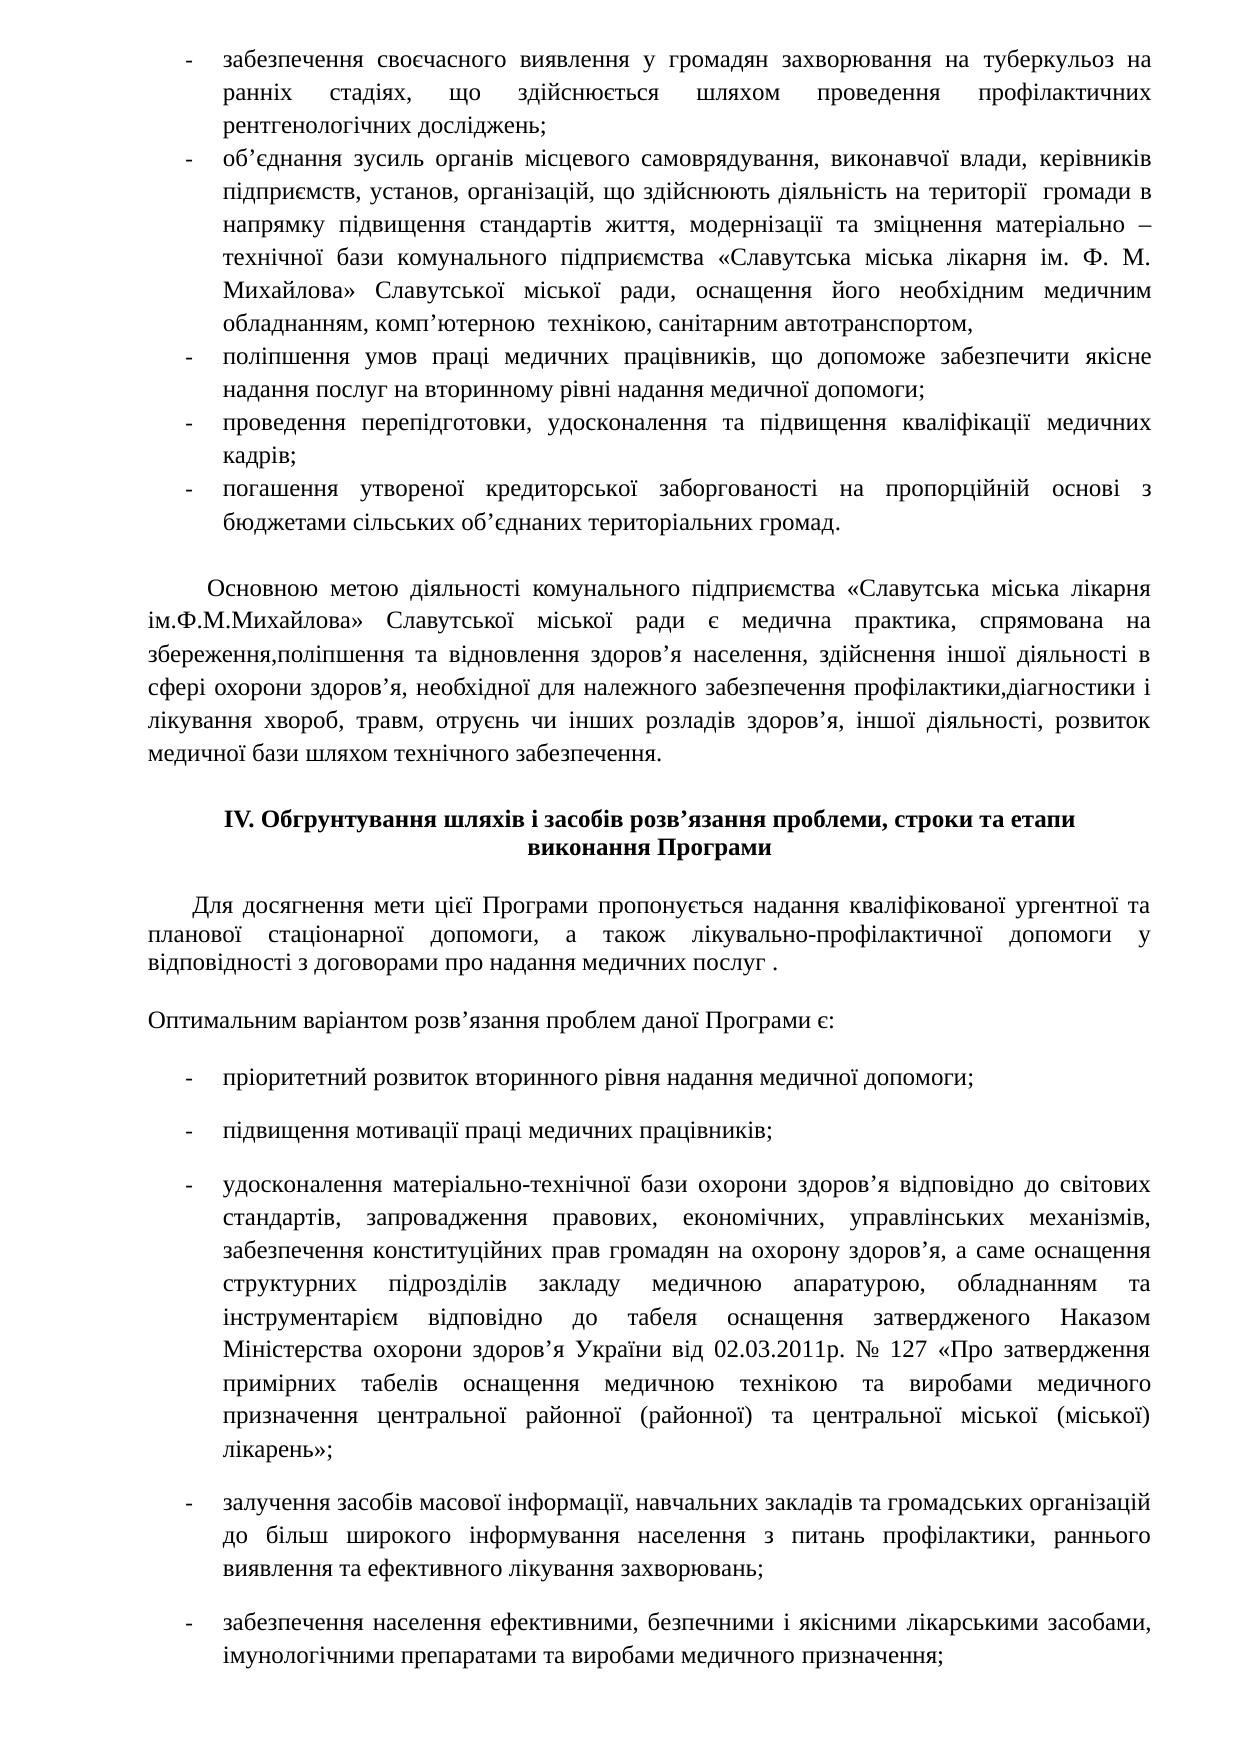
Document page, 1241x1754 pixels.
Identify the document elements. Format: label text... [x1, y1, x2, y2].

list поліпшення умов праці медичних працівників, що допоможе забезпечити якісне надання послуг на вторинному рівні надання медичної допомоги; [185, 341, 1152, 403]
text виконання Програми [148, 832, 1152, 861]
list погашення утвореної кредиторської заборгованості на пропорційній основі з бюджетами сільських об’єднаних територіальних громад. [185, 473, 1152, 535]
text Основною метою діяльності комунального підприємства «Славутська міська лікарня ім.Ф.М.Михайлова» Славутської міської ради є медична практика, спрямована на збереження,поліпшення та відновлення здоров’я населення, здійснення іншої діяльності в сфері охорони здоров’я, необхідної для належного забезпечення профілактики,діагностики і лікування хвороб, травм, отруєнь чи інших розладів здоров’я, іншої діяльності, розвиток медичної бази шляхом технічного забезпечення. [148, 573, 1152, 766]
list об’єднання зусиль органів місцевого самоврядування, виконавчої влади, керівників підприємств, установ, організацій, що здійснюють діяльність на території громади в напрямку підвищення стандартів життя, модернізації та зміцнення матеріально – технічної бази комунального підприємства «Славутська міська лікарня ім. Ф. М. Михайлова» Славутської міської ради, оснащення його необхідним медичним обладнанням, комп’ютерною технікою, санітарним автотранспортом, [185, 143, 1152, 337]
text Оптимальним варіантом розв’язання проблем даної Програми є: [148, 1005, 1152, 1034]
list залучення засобів масової інформації, навчальних закладів та громадських організацій до більш широкого інформування населення з питань профілактики, раннього виявлення та ефективного лікування захворювань; [185, 1487, 1152, 1582]
list підвищення мотивації праці медичних працівників; [185, 1116, 1152, 1144]
list удосконалення матеріально-технічної бази охорони здоров’я відповідно до світових стандартів, запровадження правових, економічних, управлінських механізмів, забезпечення конституційних прав громадян на охорону здоров’я, а саме оснащення структурних підрозділів закладу медичною апаратурою, обладнанням та інструментарієм відповідно до табеля оснащення затвердженого Наказом Міністерства охорони здоров’я України від 02.03.2011р. № 127 «Про затвердження примірних табелів оснащення медичною технікою та виробами медичного призначення центральної районної (районної) та центральної міської (міської) лікарень»; [185, 1169, 1152, 1462]
text ІV. Обгрунтування шляхів і засобів розв’язання проблеми, строки та етапи [148, 804, 1152, 832]
list забезпечення своєчасного виявлення у громадян захворювання на туберкульоз на ранніх стадіях, що здійснюється шляхом проведення профілактичних рентгенологічних досліджень; [185, 44, 1152, 139]
text Для досягнення мети цієї Програми пропонується надання кваліфікованої ургентної та планової стаціонарної допомоги, а також лікувально-профілактичної допомоги у відповідності з договорами про надання медичних послуг . [148, 890, 1152, 976]
list проведення перепідготовки, удосконалення та підвищення кваліфікації медичних кадрів; [185, 407, 1152, 469]
list забезпечення населення ефективними, безпечними і якісними лікарськими засобами, імунологічними препаратами та виробами медичного призначення; [185, 1607, 1152, 1669]
list пріоритетний розвиток вторинного рівня надання медичної допомоги; [185, 1062, 1152, 1091]
